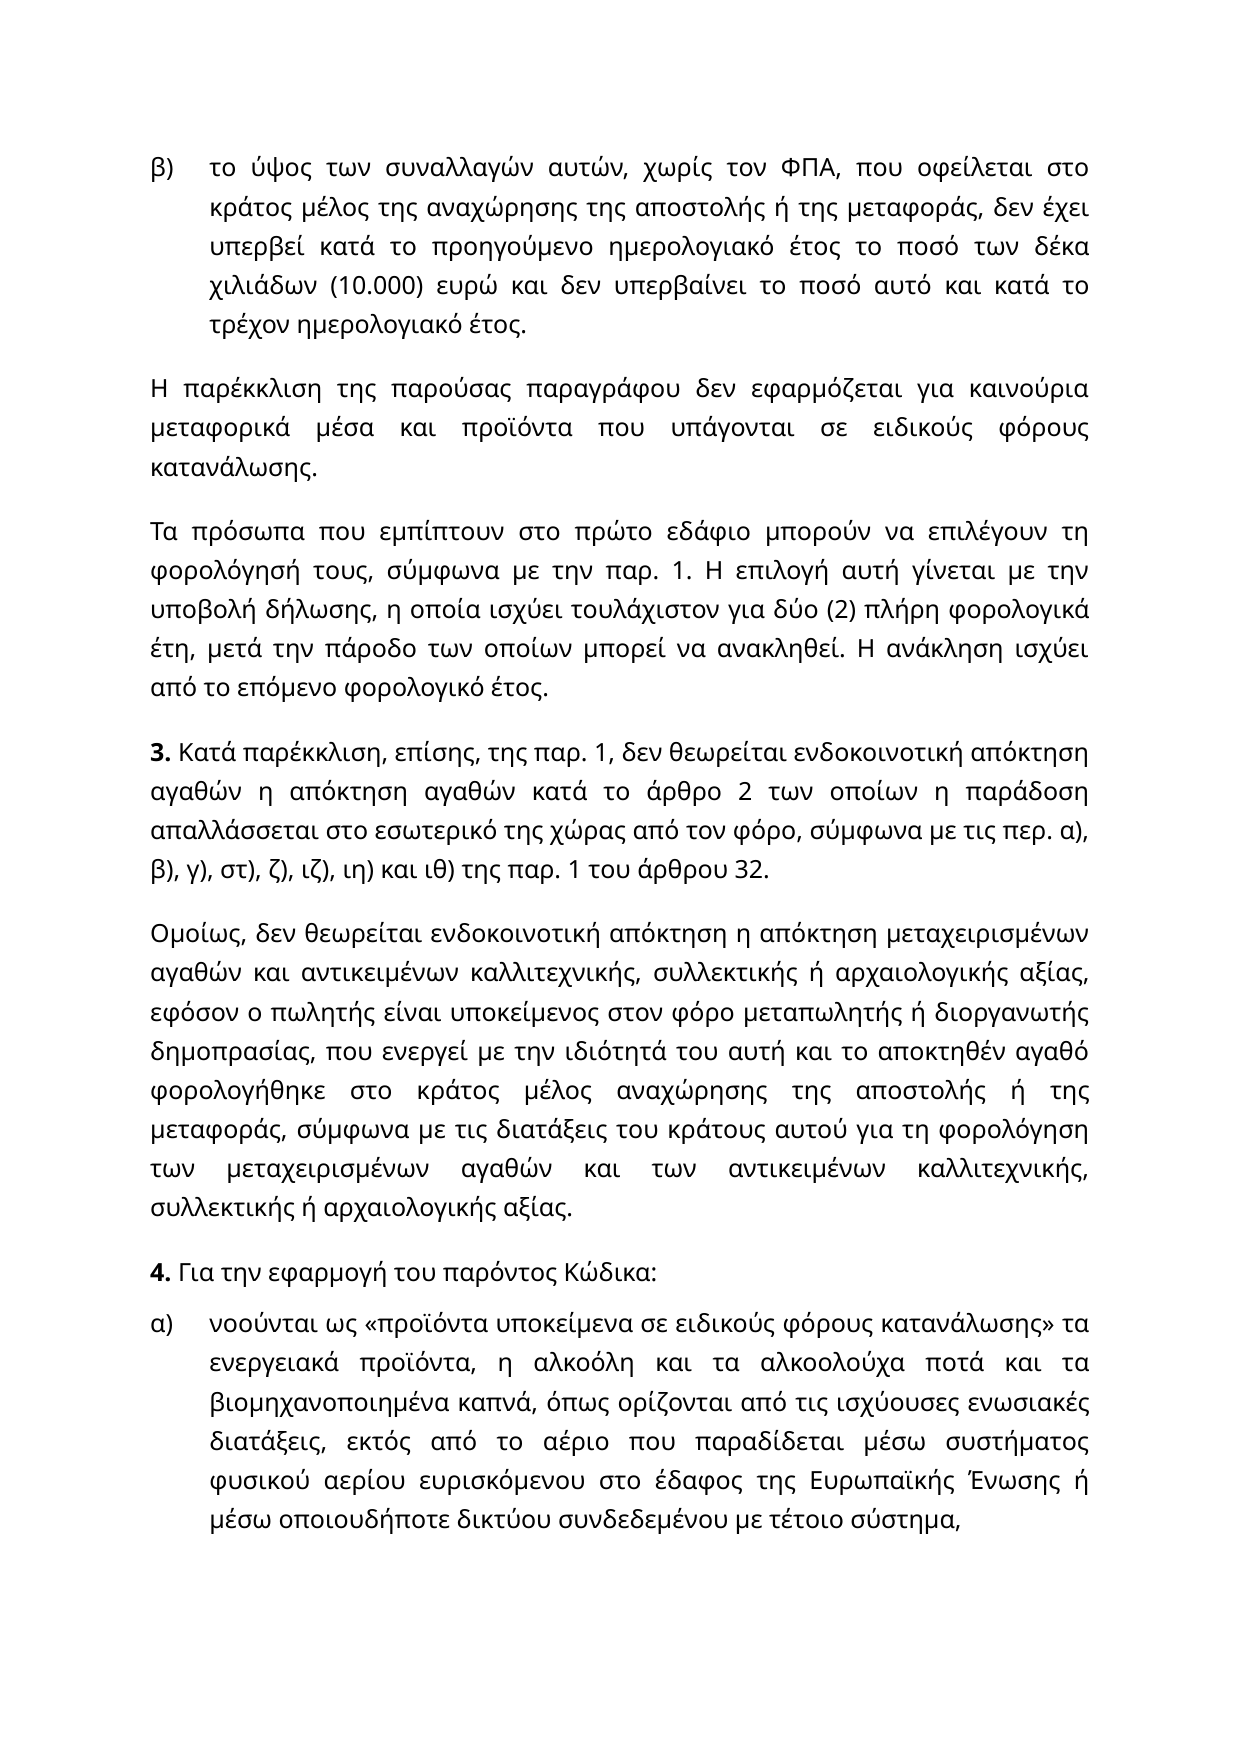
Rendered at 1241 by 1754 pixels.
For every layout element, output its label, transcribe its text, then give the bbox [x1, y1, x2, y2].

list β) το ύψος των συναλλαγών αυτών, χωρίς τον ΦΠΑ, που οφείλεται στο κράτος μέλος της αναχώρησης της αποστολής ή της μεταφοράς, δεν έχει υπερβεί κατά το προηγούμενο ημερολογιακό έτος το ποσό των δέκα χιλιάδων (10.000) ευρώ και δεν υπερβαίνει το ποσό αυτό και κατά το τρέχον ημερολογιακό έτος. [150, 150, 1090, 341]
text 3. Κατά παρέκκλιση, επίσης, της παρ. 1, δεν θεωρείται ενδοκοινοτική απόκτηση αγαθών η απόκτηση αγαθών κατά το άρθρο 2 των οποίων η παράδοση απαλλάσσεται στο εσωτερικό της χώρας από τον φόρο, σύμφωνα με τις περ. α), β), γ), στ), ζ), ιζ), ιη) και ιθ) της παρ. 1 του άρθρου 32. [150, 734, 1090, 886]
text Η παρέκκλιση της παρούσας παραγράφου δεν εφαρμόζεται για καινούρια μεταφορικά μέσα και προϊόντα που υπάγονται σε ειδικούς φόρους κατανάλωσης. [150, 371, 1090, 483]
text 4. Για την εφαρμογή του παρόντος Κώδικα: [150, 1254, 1090, 1288]
list α) νοούνται ως «προϊόντα υποκείμενα σε ειδικούς φόρους κατανάλωσης» τα ενεργειακά προϊόντα, η αλκοόλη και τα αλκοολούχα ποτά και τα βιομηχανοποιημένα καπνά, όπως ορίζονται από τις ισχύουσες ενωσιακές διατάξεις, εκτός από το αέριο που παραδίδεται μέσω συστήματος φυσικού αερίου ευρισκόμενου στο έδαφος της Ευρωπαϊκής Ένωσης ή μέσω οποιουδήποτε δικτύου συνδεδεμένου με τέτοιο σύστημα, [150, 1306, 1090, 1536]
text Ομοίως, δεν θεωρείται ενδοκοινοτική απόκτηση η απόκτηση μεταχειρισμένων αγαθών και αντικειμένων καλλιτεχνικής, συλλεκτικής ή αρχαιολογικής αξίας, εφόσον ο πωλητής είναι υποκείμενος στον φόρο μεταπωλητής ή διοργανωτής δημοπρασίας, που ενεργεί με την ιδιότητά του αυτή και το αποκτηθέν αγαθό φορολογήθηκε στο κράτος μέλος αναχώρησης της αποστολής ή της μεταφοράς, σύμφωνα με τις διατάξεις του κράτους αυτού για τη φορολόγηση των μεταχειρισμένων αγαθών και των αντικειμένων καλλιτεχνικής, συλλεκτικής ή αρχαιολογικής αξίας. [150, 916, 1090, 1224]
text Τα πρόσωπα που εμπίπτουν στο πρώτο εδάφιο μπορούν να επιλέγουν τη φορολόγησή τους, σύμφωνα με την παρ. 1. Η επιλογή αυτή γίνεται με την υποβολή δήλωσης, η οποία ισχύει τουλάχιστον για δύο (2) πλήρη φορολογικά έτη, μετά την πάροδο των οποίων μπορεί να ανακληθεί. Η ανάκληση ισχύει από το επόμενο φορολογικό έτος. [150, 513, 1090, 704]
